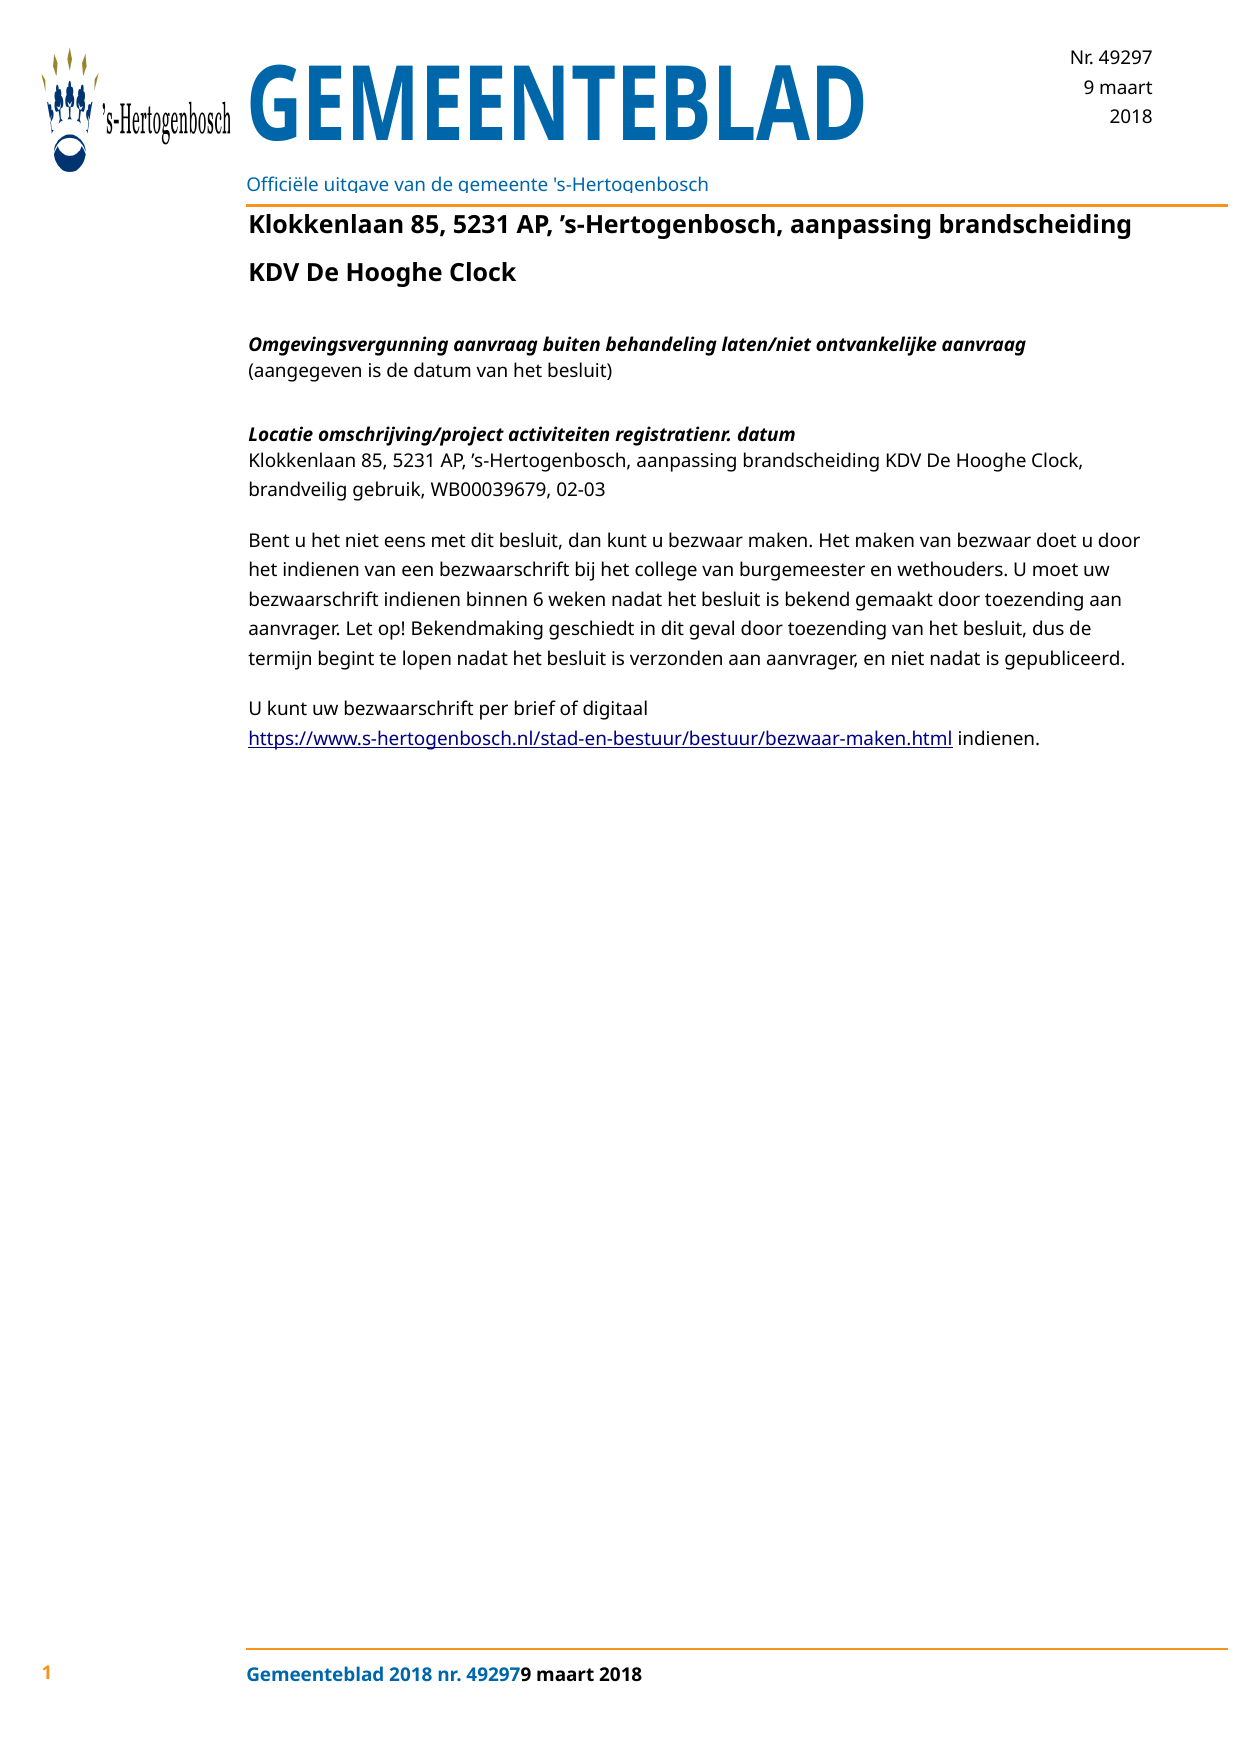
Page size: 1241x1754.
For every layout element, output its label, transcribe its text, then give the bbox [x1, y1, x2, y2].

picture [41, 47, 231, 172]
text Bent u het niet eens met dit besluit, dan kunt u bezwaar maken. Het maken van bezwaar doet u door het indienen van een bezwaarschrift bij het college van burgemeester en wethouders. U moet uw bezwaarschrift indienen binnen 6 weken nadat het besluit is bekend gemaakt door toezending aan aanvrager. Let op! Bekendmaking geschiedt in dit geval door toezending van het besluit, dus de termijn begint te lopen nadat het besluit is verzonden aan aanvrager, en niet nadat is gepubliceerd. [248, 527, 1152, 671]
text Klokkenlaan 85, 5231 AP, ’s-Hertogenbosch, aanpassing brandscheiding KDV De Hooghe Clock [248, 207, 1152, 288]
text Locatie omschrijving/project activiteiten registratienr. datum [248, 421, 1152, 447]
text U kunt uw bezwaarschrift per brief of digitaal https://www.s-hertogenbosch.nl/stad-en-bestuur/bestuur/bezwaar-maken.html indienen. [248, 696, 1152, 751]
text (aangegeven is de datum van het besluit) [248, 357, 1152, 383]
text Klokkenlaan 85, 5231 AP, ’s-Hertogenbosch, aanpassing brandscheiding KDV De Hooghe Clock, brandveilig gebruik, WB00039679, 02-03 [248, 447, 1152, 502]
text Omgevingsvergunning aanvraag buiten behandeling laten/niet ontvankelijke aanvraag [248, 331, 1152, 357]
